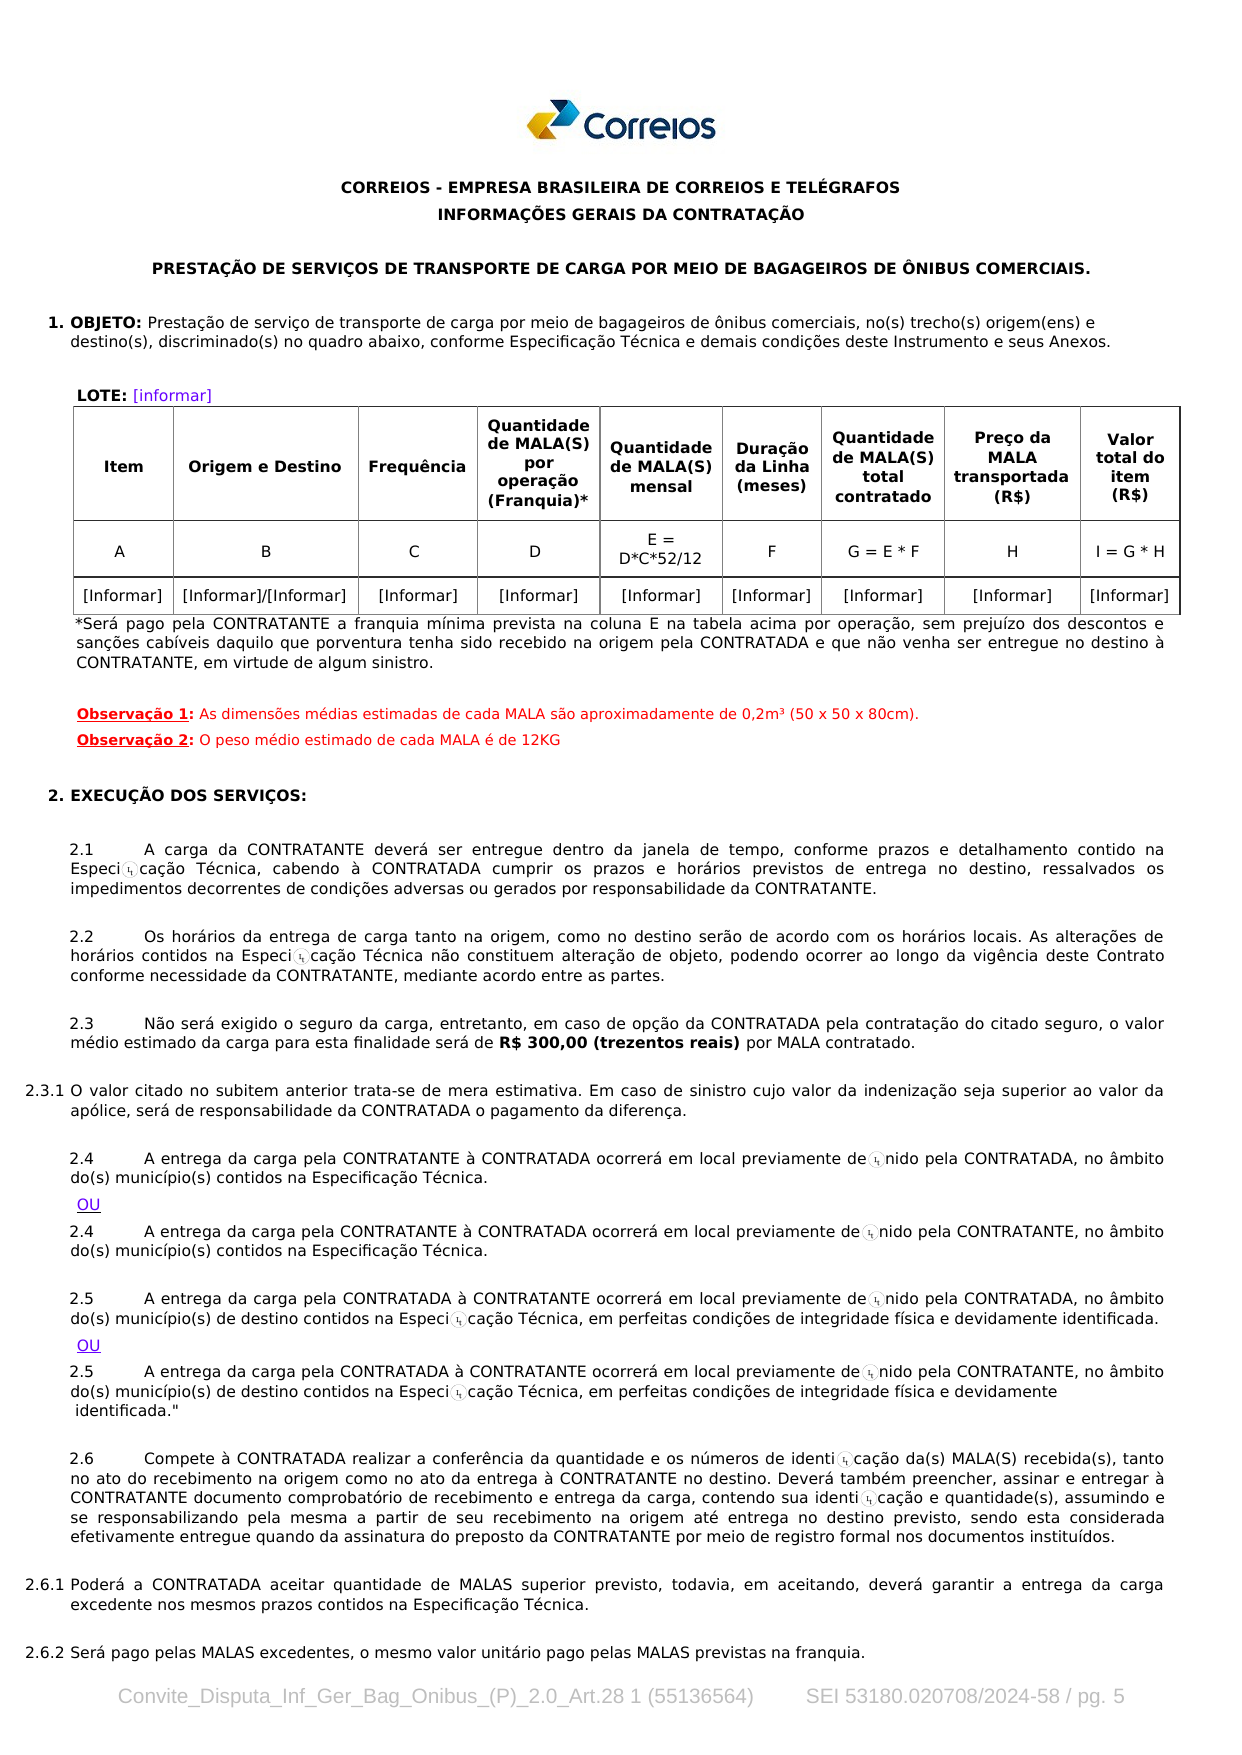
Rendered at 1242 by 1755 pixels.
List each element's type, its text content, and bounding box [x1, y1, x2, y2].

table_cell I = G * H [1081, 521, 1179, 576]
table_cell G = E * F [822, 521, 944, 576]
table_header Valor total do item (R$) [1081, 407, 1179, 520]
table_header Origem e Destino [174, 407, 358, 520]
list EXECUÇÃO DOS SERVIÇOS: [48, 786, 1171, 805]
text LOTE: [informar] [77, 387, 1171, 405]
text PRESTAÇÃO DE SERVIÇOS DE TRANSPORTE DE CARGA POR MEIO DE BAGAGEIROS DE ÔNIBUS COMERCIAIS. [71, 260, 1171, 278]
list Compete à CONTRATADA realizar a conferência da quantidade e os números de identicação da(s) MALA(S) recebida(s), tanto no ato do recebimento na origem como no ato da entrega à CONTRATANTE no destino. Deverá também preencher, assinar e entregar à CONTRATANTE documento comprobatório de recebimento e entrega da carga, contendo sua identicação e quantidade(s), assumindo e se responsabilizando pela mesma a partir de seu recebimento na origem até entrega no destino previsto, sendo esta considerada efetivamente entregue quando da assinatura do preposto da CONTRATANTE por meio de registro formal nos documentos instituídos. [69, 1450, 1166, 1546]
list O valor citado no subitem anterior trata-se de mera estimativa. Em caso de sinistro cujo valor da indenização seja superior ao valor da apólice, será de responsabilidade da CONTRATADA o pagamento da diferença. [25, 1082, 1166, 1120]
table_header Quantidade de MALA(S) por operação (Franquia)* [478, 407, 599, 520]
list A entrega da carga pela CONTRATANTE à CONTRATADA ocorrerá em local previamente denido pela CONTRATADA, no âmbito do(s) município(s) contidos na Especificação Técnica. [69, 1150, 1166, 1188]
table_cell [Informar] [945, 578, 1080, 614]
list A entrega da carga pela CONTRATADA à CONTRATANTE ocorrerá em local previamente denido pela CONTRATANTE, no âmbito do(s) município(s) de destino contidos na Especicação Técnica, em perfeitas condições de integridade física e devidamente [69, 1363, 1166, 1401]
list Será pago pelas MALAS excedentes, o mesmo valor unitário pago pelas MALAS previstas na franquia. [25, 1644, 1166, 1662]
table_cell [Informar] [822, 578, 944, 614]
table_cell [Informar]/[Informar] [174, 578, 358, 614]
text OU [77, 1336, 1171, 1355]
table_cell B [174, 521, 358, 576]
list Poderá a CONTRATADA aceitar quantidade de MALAS superior previsto, todavia, em aceitando, deverá garantir a entrega da carga excedente nos mesmos prazos contidos na Especificação Técnica. [25, 1576, 1166, 1614]
table_header Quantidade de MALA(S) total contratado [822, 407, 944, 520]
list A entrega da carga pela CONTRATANTE à CONTRATADA ocorrerá em local previamente denido pela CONTRATANTE, no âmbito do(s) município(s) contidos na Especificação Técnica. [69, 1223, 1166, 1260]
table_header Quantidade de MALA(S) mensal [601, 407, 722, 520]
table_cell E = D*C*52/12 [601, 521, 722, 576]
table_header Item [74, 407, 173, 520]
table_cell [Informar] [723, 578, 821, 614]
text OU [77, 1196, 1171, 1214]
table_cell A [74, 521, 173, 576]
list Os horários da entrega de carga tanto na origem, como no destino serão de acordo com os horários locais. As alterações de horários contidos na Especicação Técnica não constituem alteração de objeto, podendo ocorrer ao longo da vigência deste Contrato conforme necessidade da CONTRATANTE, mediante acordo entre as partes. [69, 928, 1166, 985]
table_header Frequência [359, 407, 477, 520]
table_cell [Informar] [74, 578, 173, 614]
table_cell D [478, 521, 599, 576]
list A entrega da carga pela CONTRATADA à CONTRATANTE ocorrerá em local previamente denido pela CONTRATADA, no âmbito do(s) município(s) de destino contidos na Especicação Técnica, em perfeitas condições de integridade física e devidamente identificada. [69, 1290, 1166, 1328]
table_header Preço da MALA transportada (R$) [945, 407, 1080, 520]
table_header Duração da Linha (meses) [723, 407, 821, 520]
table_cell [Informar] [1081, 578, 1179, 614]
text *Será pago pela CONTRATANTE a franquia mínima prevista na coluna E na tabela acima por operação, sem prejuízo dos descontos e sanções cabíveis daquilo que porventura tenha sido recebido na origem pela CONTRATADA e que não venha ser entregue no destino à CONTRATANTE, em virtude de algum sinistro. [75, 615, 1166, 672]
text INFORMAÇÕES GERAIS DA CONTRATAÇÃO [71, 206, 1170, 224]
list A carga da CONTRATANTE deverá ser entregue dentro da janela de tempo, conforme prazos e detalhamento contido na Especicação Técnica, cabendo à CONTRATADA cumprir os prazos e horários previstos de entrega no destino, ressalvados os impedimentos decorrentes de condições adversas ou gerados por responsabilidade da CONTRATANTE. [69, 841, 1166, 898]
table_cell C [359, 521, 477, 576]
table_cell [Informar] [478, 578, 599, 614]
list OBJETO: Prestação de serviço de transporte de carga por meio de bagageiros de ônibus comerciais, no(s) trecho(s) origem(ens) e destino(s), discriminado(s) no quadro abaixo, conforme Especificação Técnica e demais condições deste Instrumento e seus Anexos. [48, 314, 1171, 351]
text identificada." [75, 1402, 1166, 1420]
table_cell [Informar] [601, 578, 722, 614]
list Não será exigido o seguro da carga, entretanto, em caso de opção da CONTRATADA pela contratação do citado seguro, o valor médio estimado da carga para esta finalidade será de R$ 300,00 (trezentos reais) por MALA contratado. [69, 1015, 1166, 1052]
text Observação 1: As dimensões médias estimadas de cada MALA são aproximadamente de 0,2m³ (50 x 50 x 80cm). Observação 2: O peso médio estimado de cada MALA é de 12KG [77, 706, 998, 749]
text CORREIOS - EMPRESA BRASILEIRA DE CORREIOS E TELÉGRAFOS [71, 179, 1170, 198]
table_cell H [945, 521, 1080, 576]
table_cell F [723, 521, 821, 576]
table_cell [Informar] [359, 578, 477, 614]
